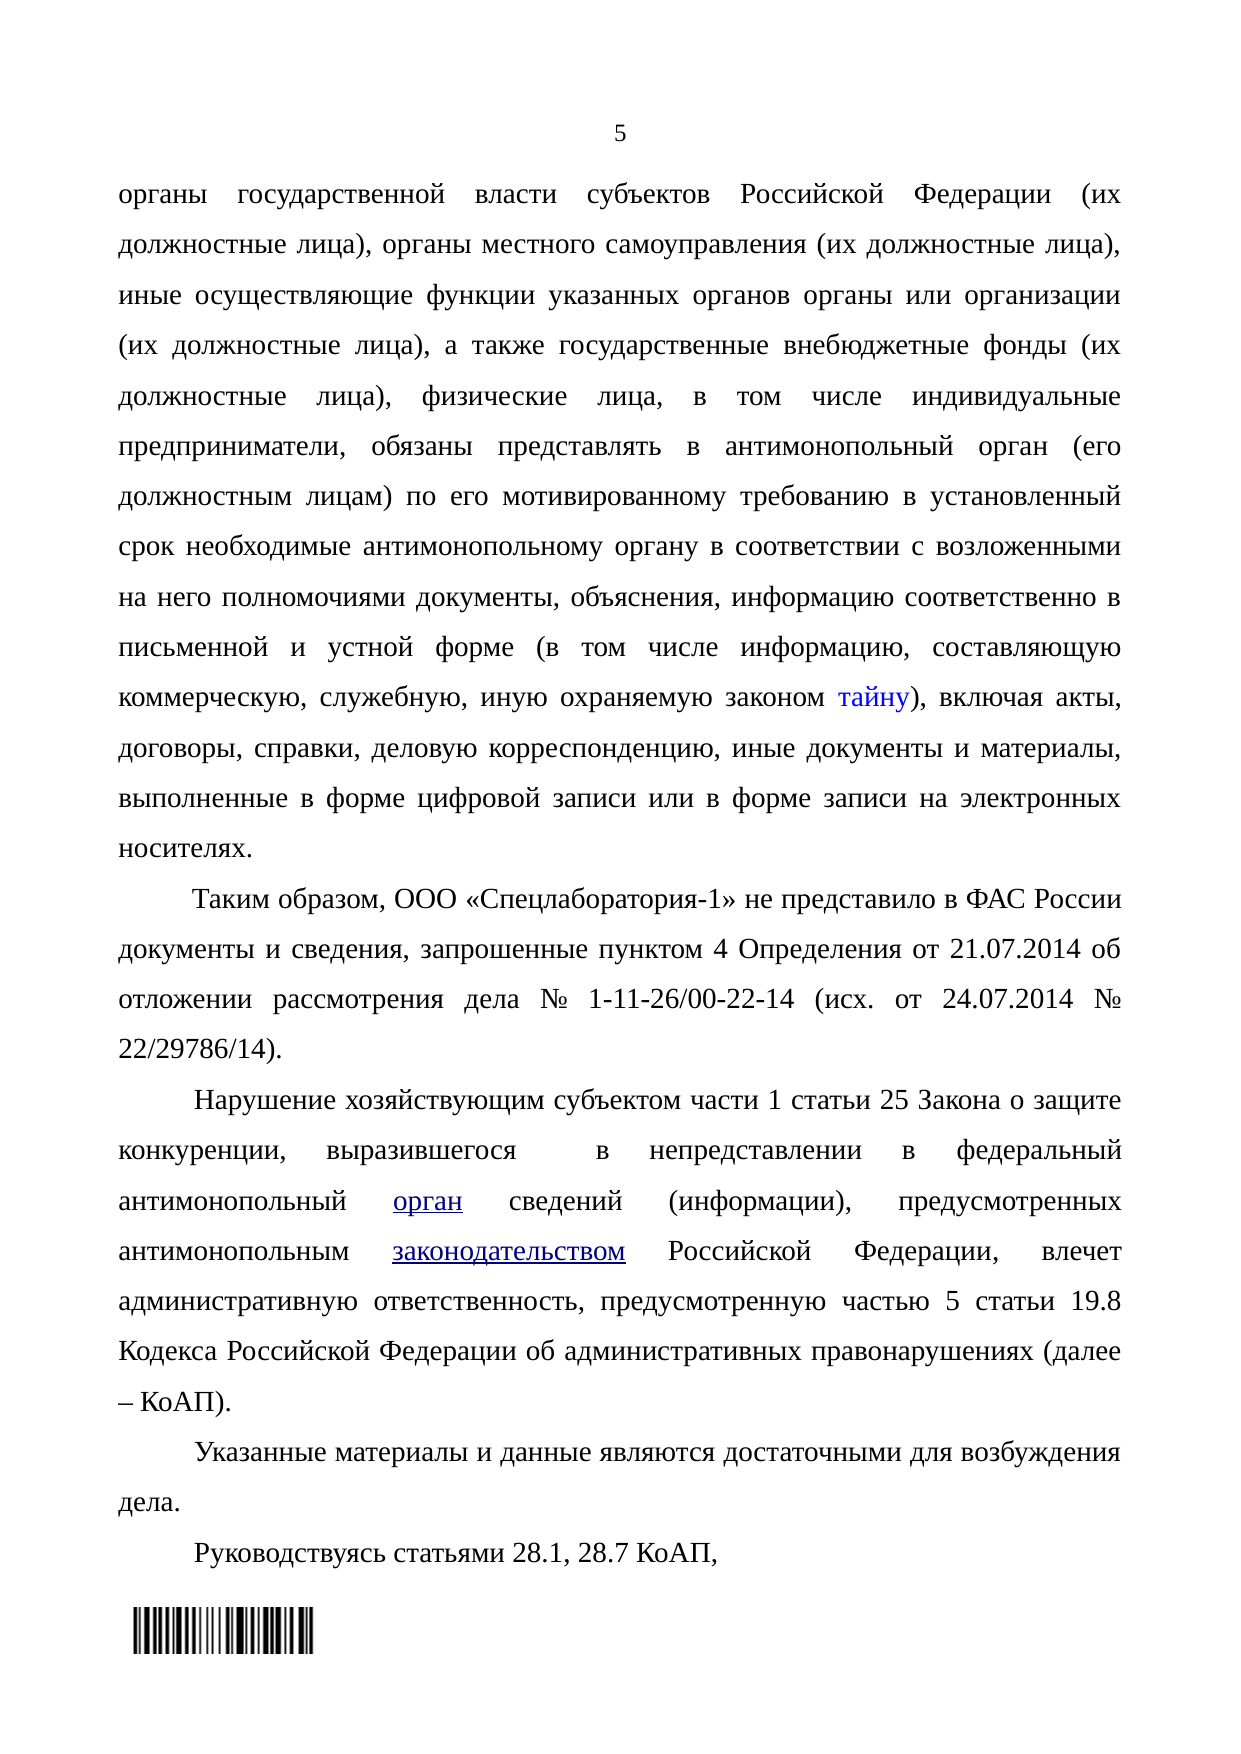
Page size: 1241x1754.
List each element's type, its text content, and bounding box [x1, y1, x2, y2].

text Руководствуясь статьями 28.1, 28.7 КоАП, [118, 1535, 1122, 1568]
text Нарушение хозяйствующим субъектом части 1 статьи 25 Закона о защите конкуренции, выразившегося в непредставлении в федеральный антимонопольный орган сведений (информации), предусмотренных антимонопольным законодательством Российской Федерации, влечет административную ответственность, предусмотренную частью 5 статьи 19.8 Кодекса Российской Федерации об административных правонарушениях (далее – КоАП). [118, 1082, 1122, 1417]
text Указанные материалы и данные являются достаточными для возбуждения дела. [118, 1434, 1122, 1518]
picture [118, 1607, 331, 1654]
text органы государственной власти субъектов Российской Федерации (их должностные лица), органы местного самоуправления (их должностные лица), иные осуществляющие функции указанных органов органы или организации (их должностные лица), а также государственные внебюджетные фонды (их должностные лица), физические лица, в том числе индивидуальные предприниматели, обязаны представлять в антимонопольный орган (его должностным лицам) по его мотивированному требованию в установленный срок необходимые антимонопольному органу в соответствии с возложенными на него полномочиями документы, объяснения, информацию соответственно в письменной и устной форме (в том числе информацию, составляющую коммерческую, служебную, иную охраняемую законом тайну), включая акты, договоры, справки, деловую корреспонденцию, иные документы и материалы, выполненные в форме цифровой записи или в форме записи на электронных носителях. [118, 176, 1122, 864]
text Таким образом, ООО «Спецлаборатория-1» не представило в ФАС России документы и сведения, запрошенные пунктом 4 Определения от 21.07.2014 об отложении рассмотрения дела № 1-11-26/00-22-14 (исх. от 24.07.2014 № 22/29786/14). [118, 881, 1122, 1065]
